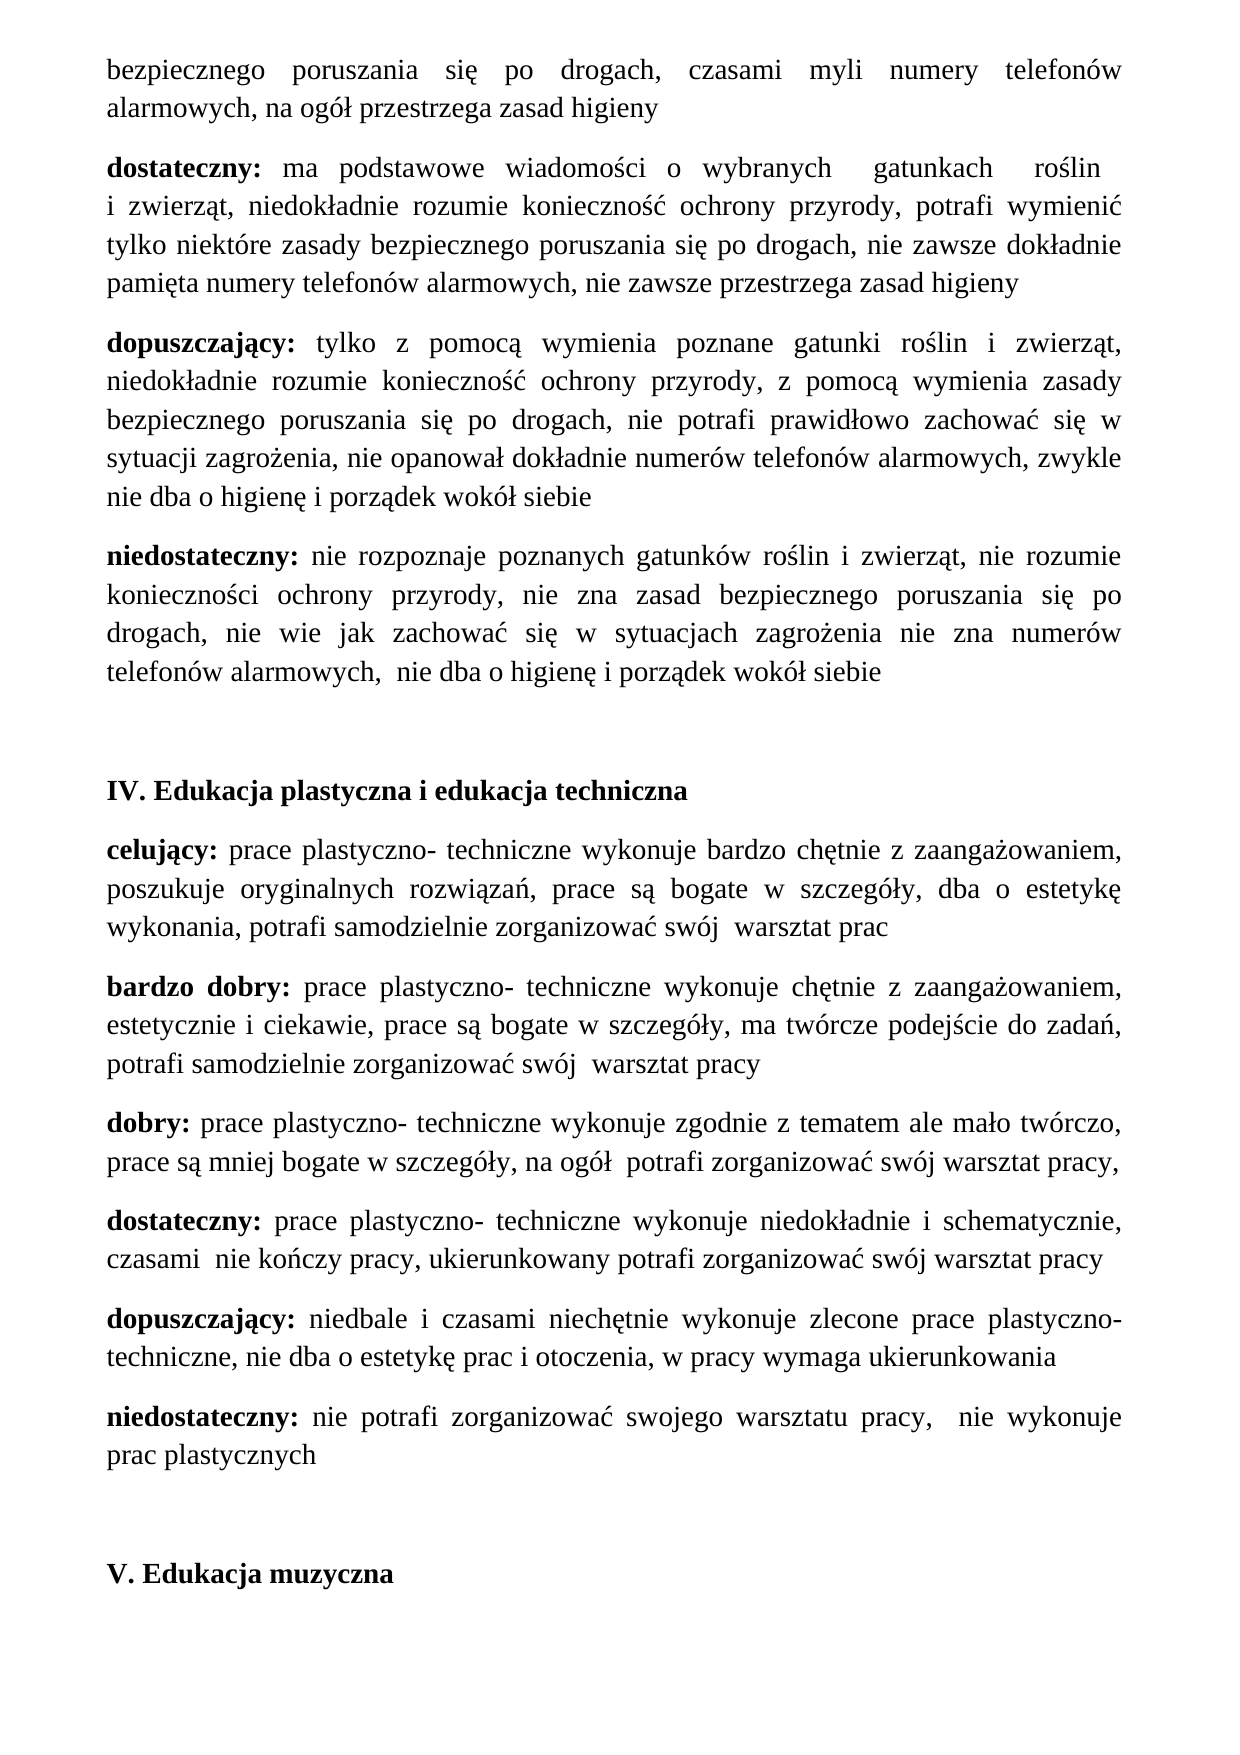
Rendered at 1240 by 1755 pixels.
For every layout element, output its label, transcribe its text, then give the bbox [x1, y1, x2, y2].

text dopuszczający: niedbale i czasami niechętnie wykonuje zlecone prace plastyczno- techniczne, nie dba o estetykę prac i otoczenia, w pracy wymaga ukierunkowania [106, 1301, 1123, 1373]
text dostateczny: ma podstawowe wiadomości o wybranych gatunkach roślin i zwierząt, niedokładnie rozumie konieczność ochrony przyrody, potrafi wymienić tylko niektóre zasady bezpiecznego poruszania się po drogach, nie zawsze dokładnie pamięta numery telefonów alarmowych, nie zawsze przestrzega zasad higieny [106, 150, 1123, 299]
text IV. Edukacja plastyczna i edukacja techniczna [106, 773, 1123, 806]
text niedostateczny: nie potrafi zorganizować swojego warsztatu pracy, nie wykonuje prac plastycznych [106, 1399, 1123, 1471]
text niedostateczny: nie rozpoznaje poznanych gatunków roślin i zwierząt, nie rozumie konieczności ochrony przyrody, nie zna zasad bezpiecznego poruszania się po drogach, nie wie jak zachować się w sytuacjach zagrożenia nie zna numerów telefonów alarmowych, nie dba o higienę i porządek wokół siebie [106, 538, 1123, 688]
text bardzo dobry: prace plastyczno- techniczne wykonuje chętnie z zaangażowaniem, estetycznie i ciekawie, prace są bogate w szczegóły, ma twórcze podejście do zadań, potrafi samodzielnie zorganizować swój warsztat pracy [106, 969, 1123, 1079]
text dostateczny: prace plastyczno- techniczne wykonuje niedokładnie i schematycznie, czasami nie kończy pracy, ukierunkowany potrafi zorganizować swój warsztat pracy [106, 1203, 1123, 1275]
text dobry: prace plastyczno- techniczne wykonuje zgodnie z tematem ale mało twórczo, prace są mniej bogate w szczegóły, na ogół potrafi zorganizować swój warsztat pracy, [106, 1105, 1123, 1177]
text celujący: prace plastyczno- techniczne wykonuje bardzo chętnie z zaangażowaniem, poszukuje oryginalnych rozwiązań, prace są bogate w szczegóły, dba o estetykę wykonania, potrafi samodzielnie zorganizować swój warsztat prac [106, 832, 1123, 943]
text V. Edukacja muzyczna [106, 1556, 1123, 1590]
text dopuszczający: tylko z pomocą wymienia poznane gatunki roślin i zwierząt, niedokładnie rozumie konieczność ochrony przyrody, z pomocą wymienia zasady bezpiecznego poruszania się po drogach, nie potrafi prawidłowo zachować się w sytuacji zagrożenia, nie opanował dokładnie numerów telefonów alarmowych, zwykle nie dba o higienę i porządek wokół siebie [106, 325, 1123, 513]
text bezpiecznego poruszania się po drogach, czasami myli numery telefonów alarmowych, na ogół przestrzega zasad higieny [106, 52, 1123, 124]
